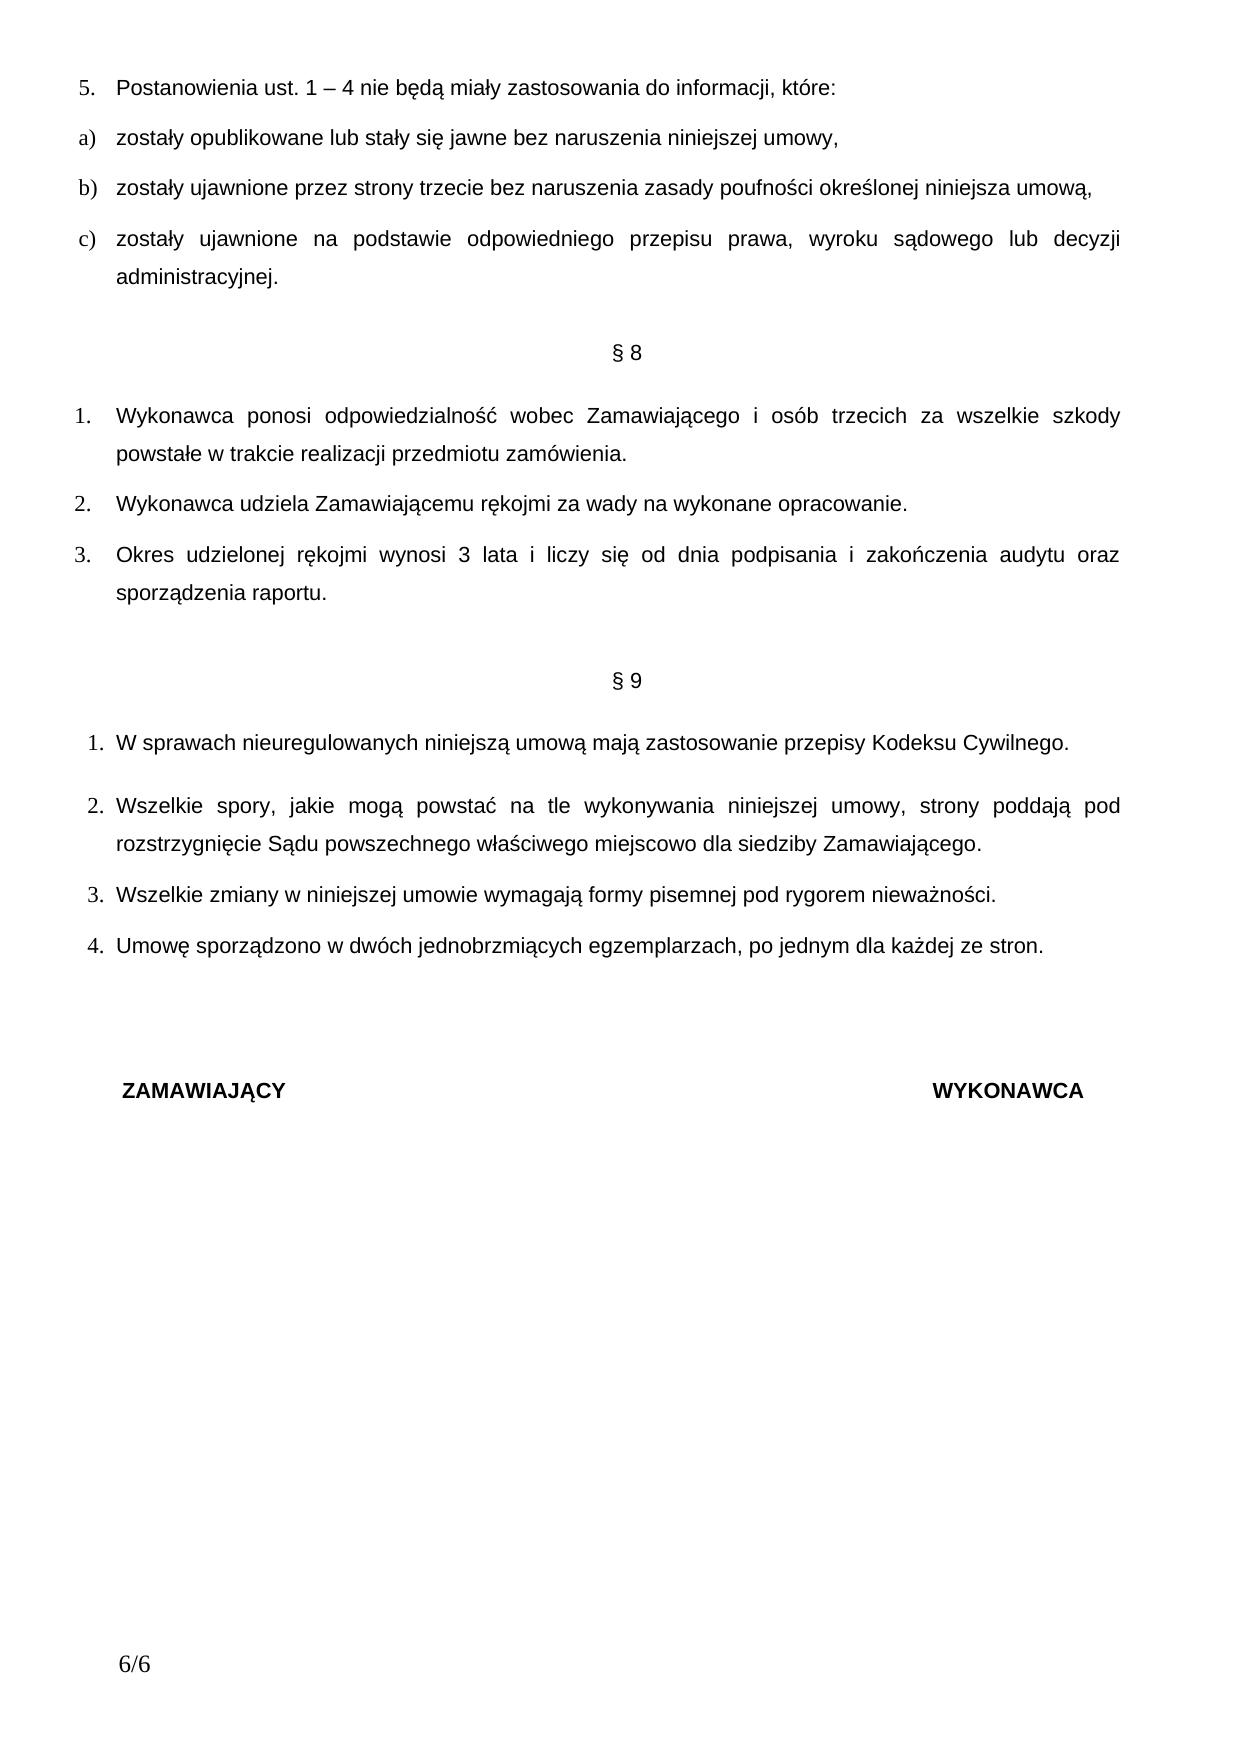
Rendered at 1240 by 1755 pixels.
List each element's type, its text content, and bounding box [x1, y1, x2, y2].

list zostały ujawnione na podstawie odpowiedniego przepisu prawa, wyroku sądowego lub decyzji administracyjnej. [78, 225, 1122, 289]
list Wszelkie spory, jakie mogą powstać na tle wykonywania niniejszej umowy, strony poddają pod rozstrzygnięcie Sądu powszechnego właściwego miejscowo dla siedziby Zamawiającego. [87, 792, 1122, 856]
list Wykonawca udziela Zamawiającemu rękojmi za wady na wykonane opracowanie. [74, 491, 1122, 517]
list Postanowienia ust. 1 – 4 nie będą miały zastosowania do informacji, które: [78, 74, 1122, 100]
list zostały ujawnione przez strony trzecie bez naruszenia zasady poufności określonej niniejsza umową, [78, 174, 1122, 201]
text § 8 [136, 340, 1106, 365]
list zostały opublikowane lub stały się jawne bez naruszenia niniejszej umowy, [78, 124, 1122, 151]
list Okres udzielonej rękojmi wynosi 3 lata i liczy się od dnia podpisania i zakończenia audytu oraz sporządzenia raportu. [74, 541, 1122, 605]
text § 9 [136, 668, 1106, 693]
list Wszelkie zmiany w niniejszej umowie wymagają formy pisemnej pod rygorem nieważności. [87, 881, 1122, 908]
list Umowę sporządzono w dwóch jednobrzmiących egzemplarzach, po jednym dla każdej ze stron. [87, 932, 1122, 958]
text ZAMAWIAJĄCY WYKONAWCA [116, 1078, 1122, 1104]
list Wykonawca ponosi odpowiedzialność wobec Zamawiającego i osób trzecich za wszelkie szkody powstałe w trakcie realizacji przedmiotu zamówienia. [74, 402, 1122, 466]
list W sprawach nieuregulowanych niniejszą umową mają zastosowanie przepisy Kodeksu Cywilnego. [87, 729, 1122, 756]
